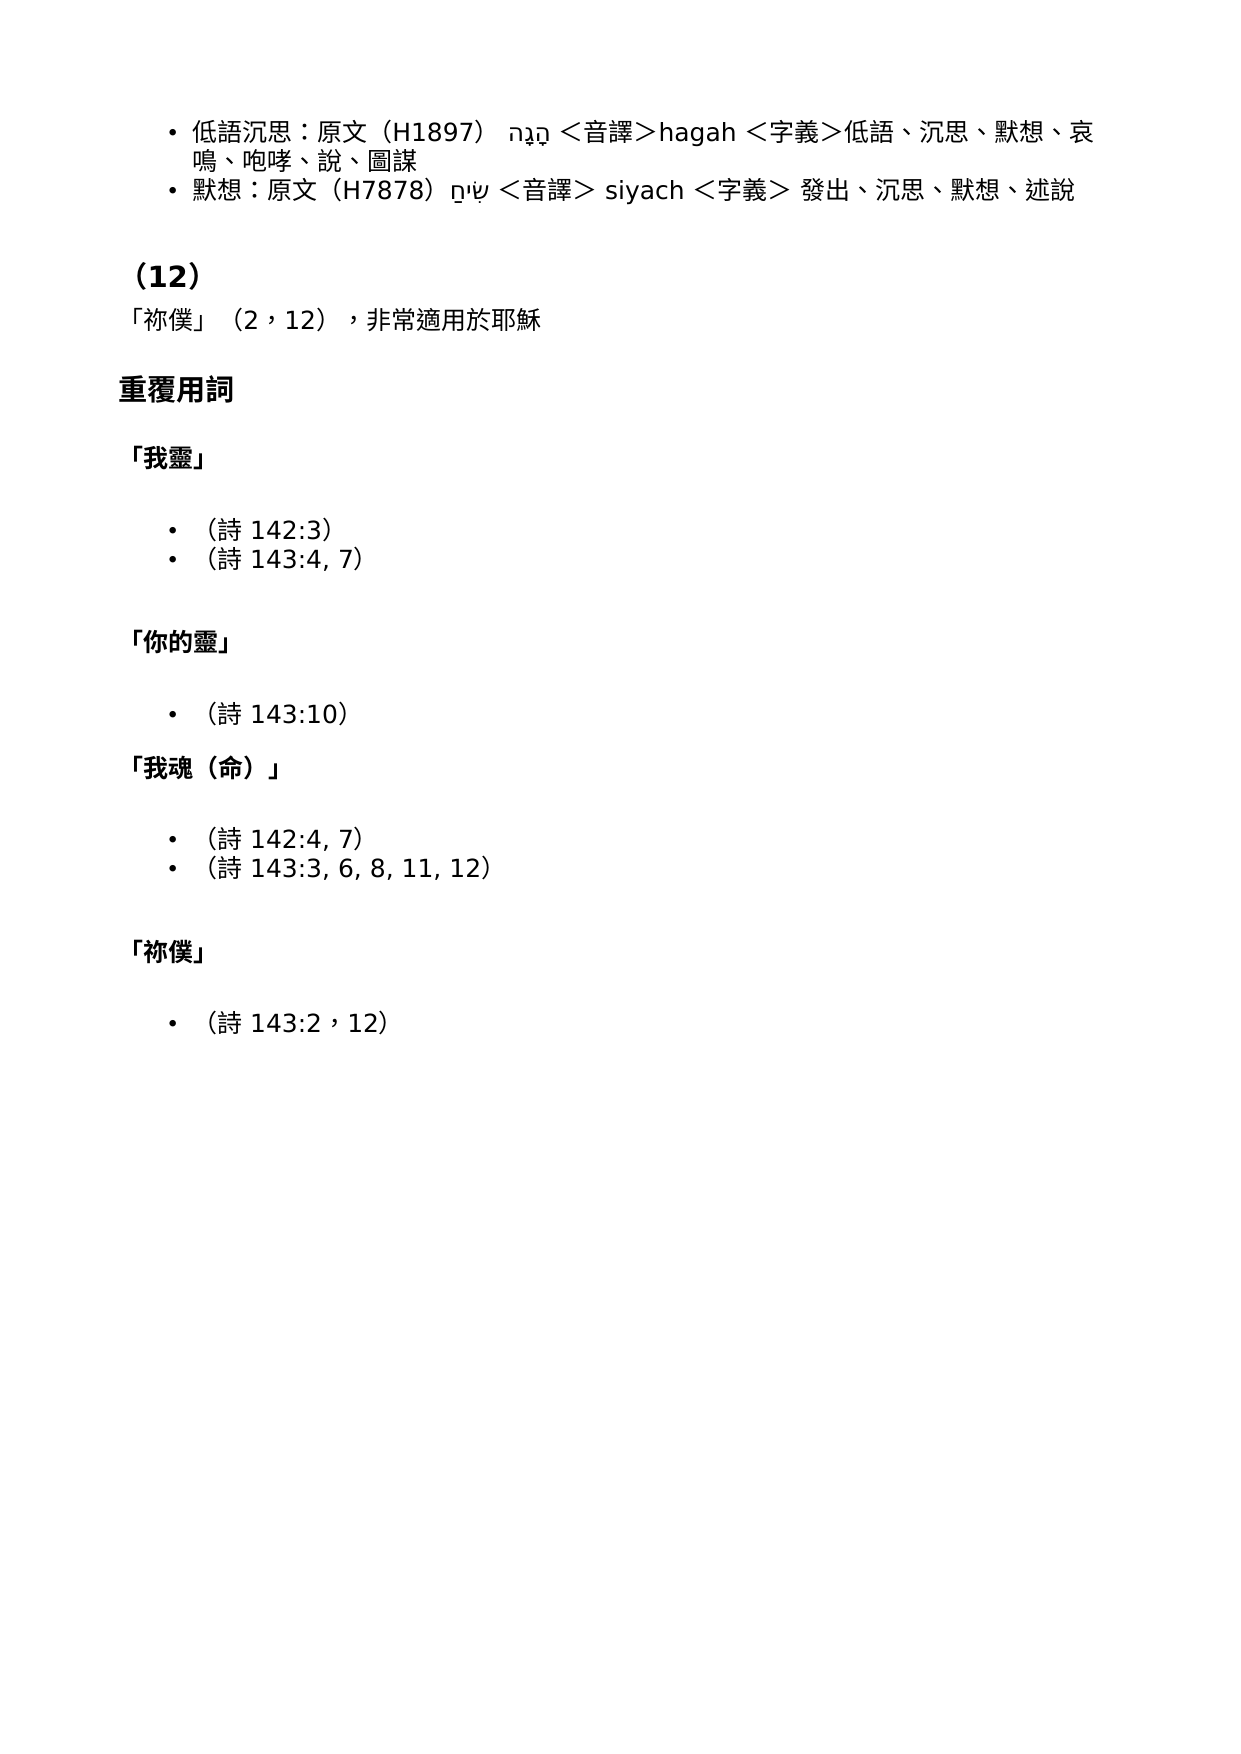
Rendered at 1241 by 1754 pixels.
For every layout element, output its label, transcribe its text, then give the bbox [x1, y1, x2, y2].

list 低語沉思：原文（H1897） הָגָה ＜音譯＞hagah ＜字義＞低語、沉思、默想、哀鳴、咆哮、說、圖謀 [177, 118, 1122, 176]
list 默想：原文（H7878）שִׂיחַ ＜音譯＞ siyach ＜字義＞ 發出、沉思、默想、述說 [177, 176, 1122, 206]
subtitle 「我靈」 [118, 445, 1122, 474]
list （詩 143:2，12） [177, 1009, 1122, 1038]
subtitle （12） [118, 260, 1122, 294]
text 「祢僕」（2，12），非常適用於耶穌 [118, 307, 1122, 336]
list （詩 142:4, 7） [177, 825, 1122, 854]
list （詩 143:10） [177, 700, 1122, 729]
subtitle 重覆用詞 [118, 373, 1122, 407]
list （詩 142:3） [177, 516, 1122, 545]
list （詩 143:4, 7） [177, 545, 1122, 574]
subtitle 「你的靈」 [118, 629, 1122, 658]
subtitle 「祢僕」 [118, 938, 1122, 967]
subtitle 「我魂（命）」 [118, 754, 1122, 783]
list （詩 143:3, 6, 8, 11, 12） [177, 854, 1122, 883]
